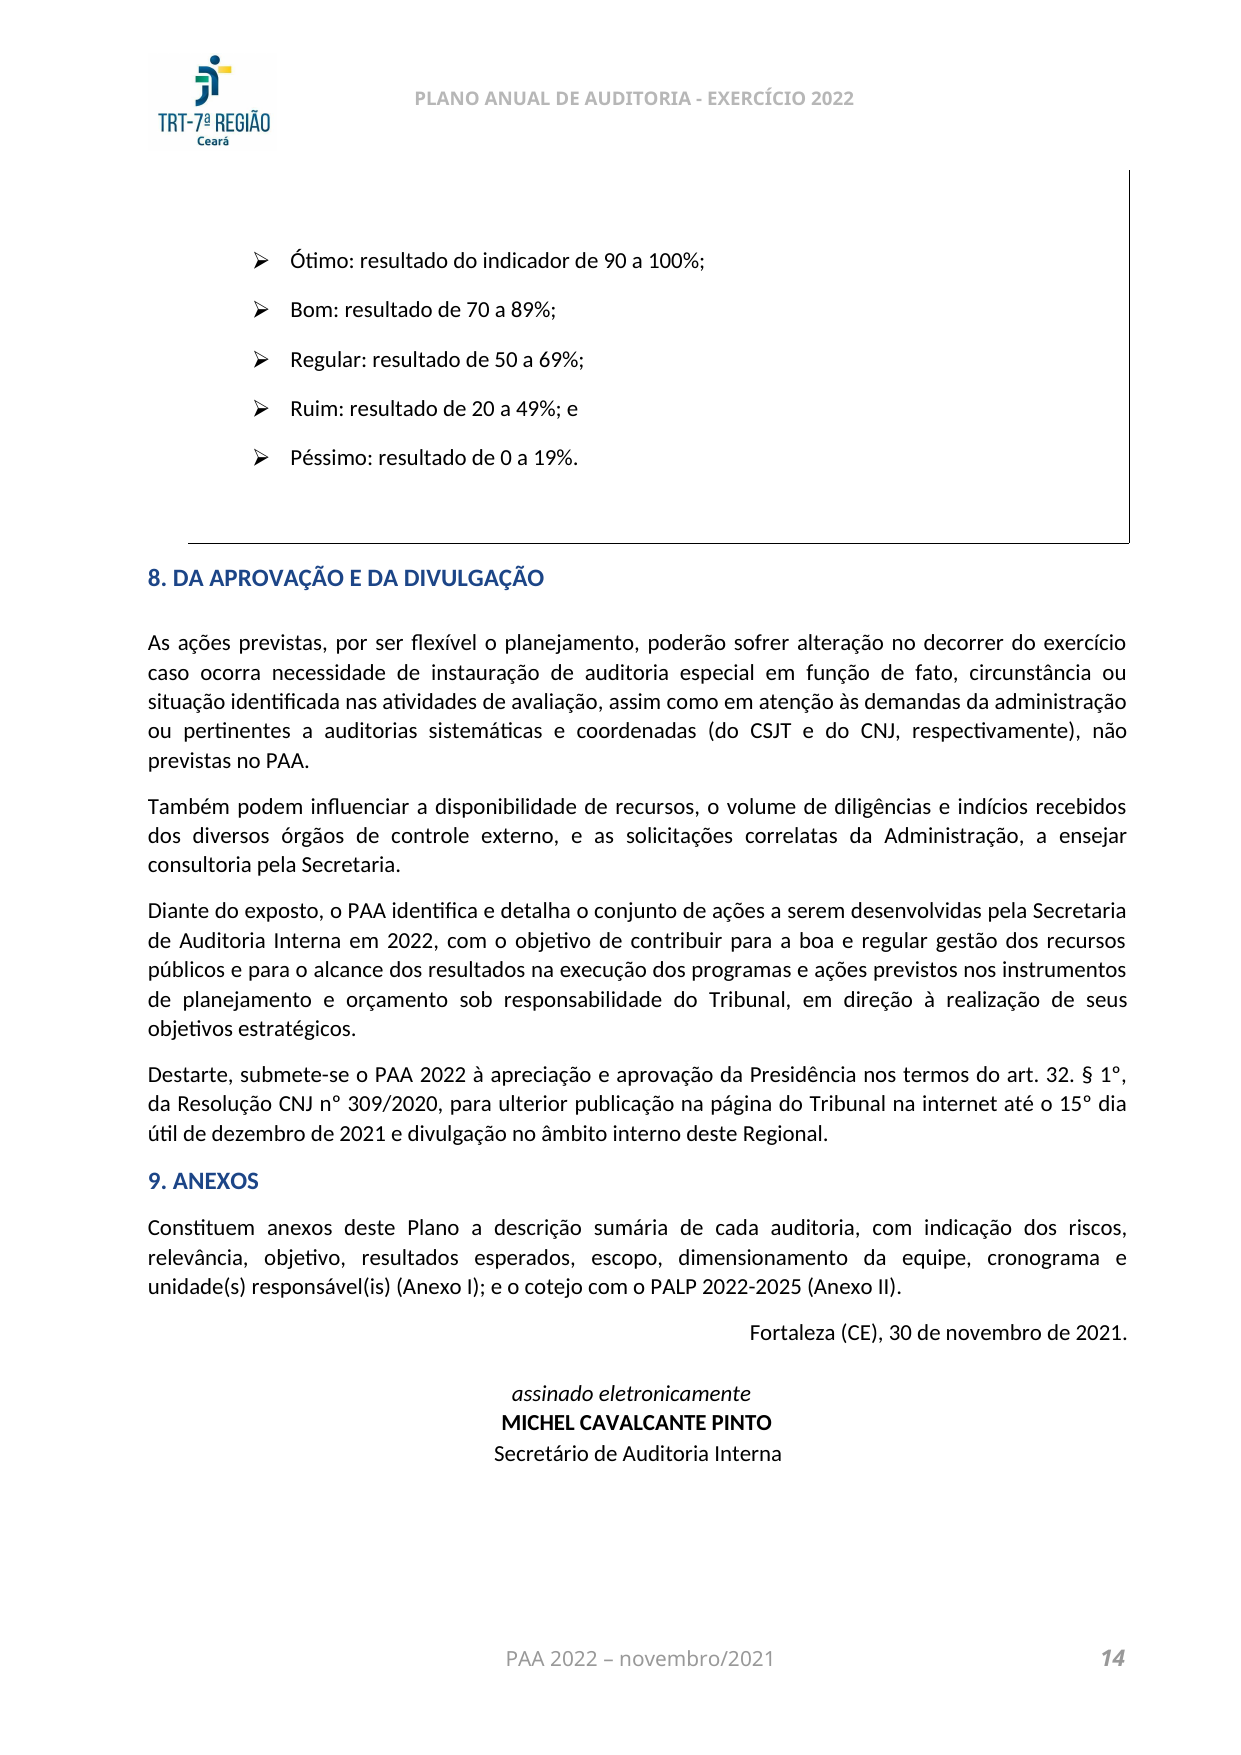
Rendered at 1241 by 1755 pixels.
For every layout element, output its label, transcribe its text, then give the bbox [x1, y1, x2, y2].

text Destarte, submete-se o PAA 2022 à apreciação e aprovação da Presidência nos termos do art. 32. § 1º, da Resolução CNJ nº 309/2020, para ulterior publicação na página do Tribunal na internet até o 15º dia útil de dezembro de 2021 e divulgação no âmbito interno deste Regional. [148, 1060, 1129, 1147]
list Regular: resultado de 50 a 69%; [188, 268, 1129, 318]
list Ruim: resultado de 20 a 49%; e [188, 318, 1129, 367]
text Também podem influenciar a disponibilidade de recursos, o volume de diligências e indícios recebidos dos diversos órgãos de controle externo, e as solicitações correlatas da Administração, a ensejar consultoria pela Secretaria. [148, 792, 1129, 878]
text assinado eletronicamente [148, 1379, 1122, 1407]
text Diante do exposto, o PAA identifica e detalha o conjunto de ações a serem desenvolvidas pela Secretaria de Auditoria Interna em 2022, com o objetivo de contribuir para a boa e regular gestão dos recursos públicos e para o alcance dos resultados na execução dos programas e ações previstos nos instrumentos de planejamento e orçamento sob responsabilidade do Tribunal, em direção à realização de seus objetivos estratégicos. [148, 897, 1129, 1042]
list Ótimo: resultado do indicador de 90 a 100%; [188, 170, 1129, 219]
list Bom: resultado de 70 a 89%; [188, 219, 1129, 268]
text As ações previstas, por ser flexível o planejamento, poderão sofrer alteração no decorrer do exercício caso ocorra necessidade de instauração de auditoria especial em função de fato, circunstância ou situação identificada nas atividades de avaliação, assim como em atenção às demandas da administração ou pertinentes a auditorias sistemáticas e coordenadas (do CSJT e do CNJ, respectivamente), não previstas no PAA. [148, 628, 1129, 774]
text 8. DA APROVAÇÃO E DA DIVULGAÇÃO [148, 562, 1096, 593]
text 9. ANEXOS [148, 1165, 1129, 1195]
text Constituem anexos deste Plano a descrição sumária de cada auditoria, com indicação dos riscos, relevância, objetivo, resultados esperados, escopo, dimensionamento da equipe, cronograma e unidade(s) responsável(is) (Anexo I); e o cotejo com o PALP 2022-2025 (Anexo II). [148, 1213, 1129, 1300]
text MICHEL CAVALCANTE PINTO [151, 1408, 1122, 1437]
text Secretário de Auditoria Interna [148, 1439, 1129, 1467]
list Péssimo: resultado de 0 a 19%. [188, 367, 1129, 543]
text Fortaleza (CE), 30 de novembro de 2021. [386, 1318, 1128, 1346]
